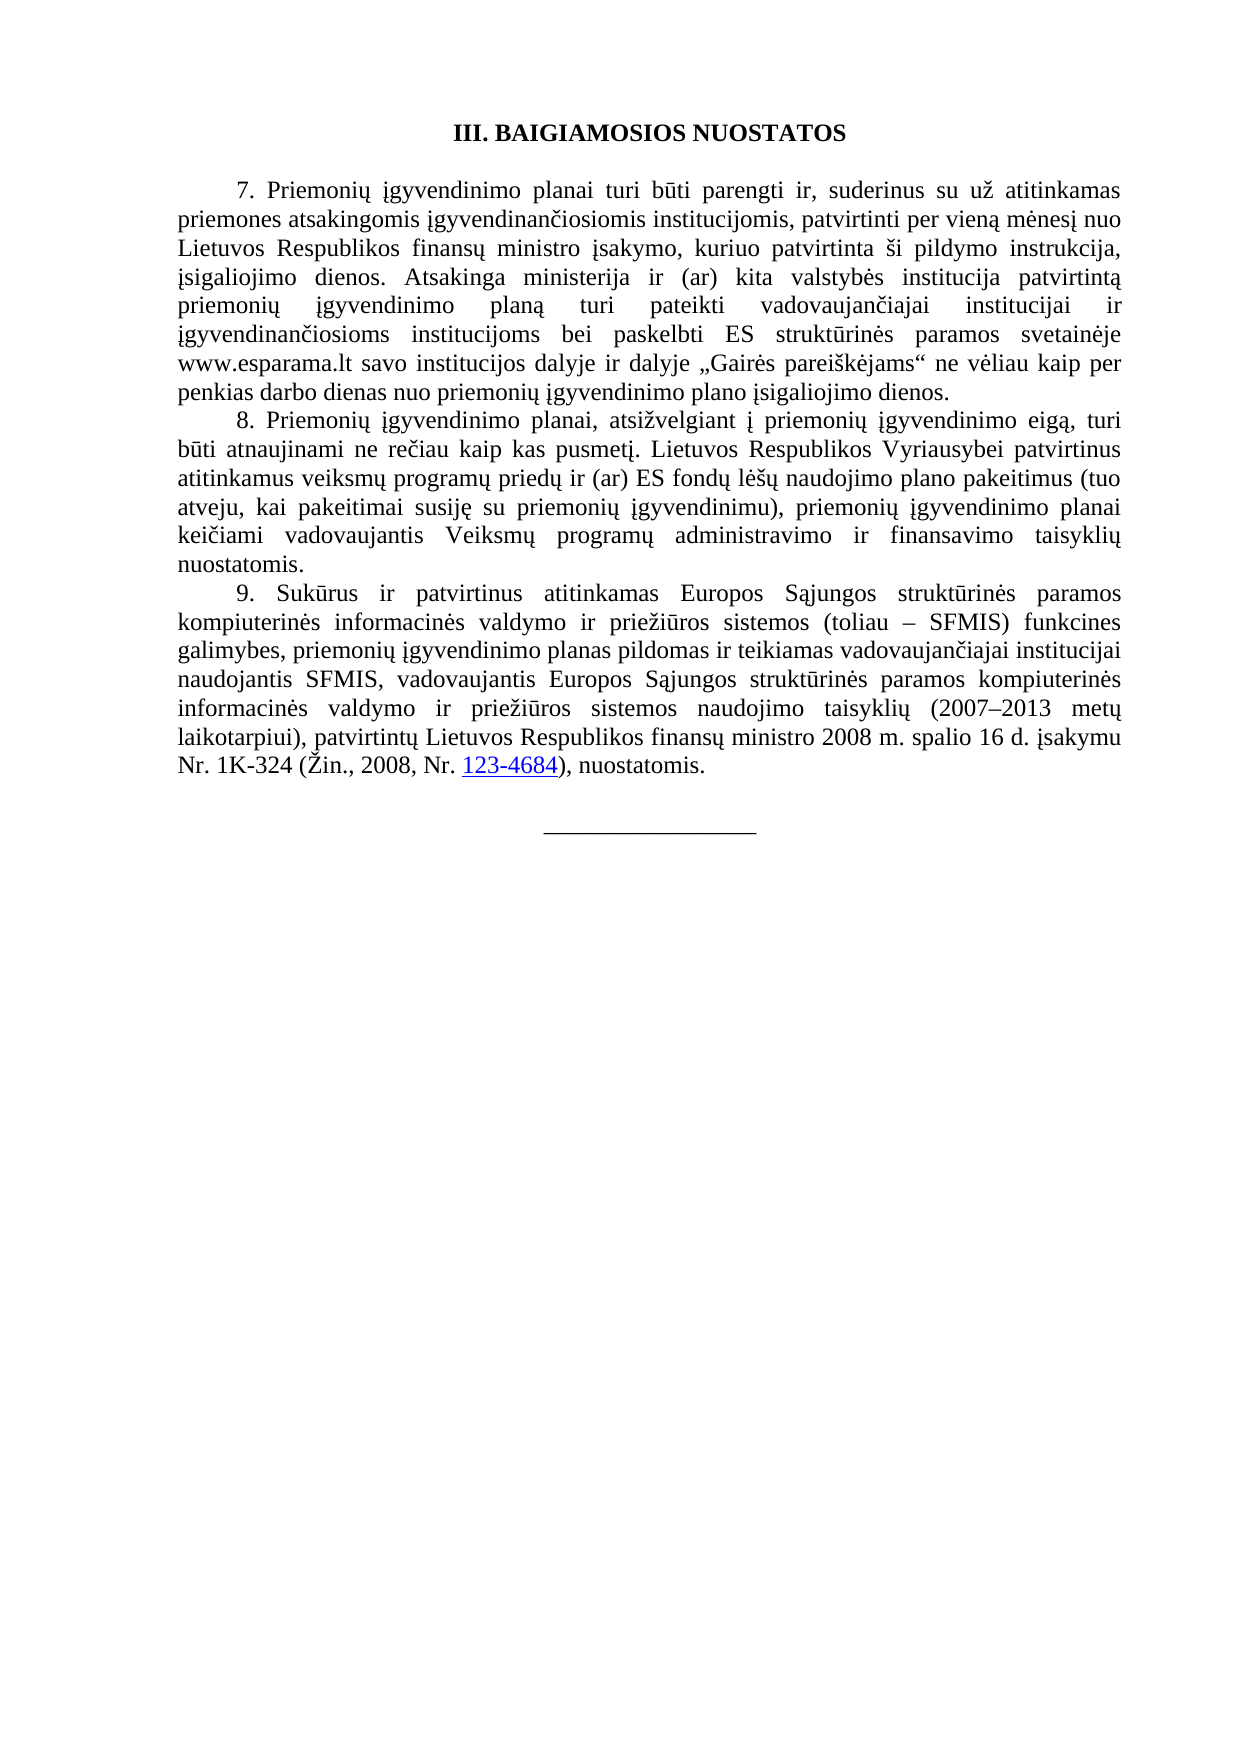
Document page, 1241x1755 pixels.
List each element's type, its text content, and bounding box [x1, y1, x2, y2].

text III. BAIGIAMOSIOS NUOSTATOS [177, 118, 1122, 147]
text 7. Priemonių įgyvendinimo planai turi būti parengti ir, suderinus su už atitinkamas priemones atsakingomis įgyvendinančiosiomis institucijomis, patvirtinti per vieną mėnesį nuo Lietuvos Respublikos finansų ministro įsakymo, kuriuo patvirtinta ši pildymo instrukcija, įsigaliojimo dienos. Atsakinga ministerija ir (ar) kita valstybės institucija patvirtintą priemonių įgyvendinimo planą turi pateikti vadovaujančiajai institucijai ir įgyvendinančiosioms institucijoms bei paskelbti ES struktūrinės paramos svetainėje www.esparama.lt savo institucijos dalyje ir dalyje „Gairės pareiškėjams“ ne vėliau kaip per penkias darbo dienas nuo priemonių įgyvendinimo plano įsigaliojimo dienos. [177, 176, 1122, 406]
text _________________ [177, 808, 1122, 837]
text 9. Sukūrus ir patvirtinus atitinkamas Europos Sąjungos struktūrinės paramos kompiuterinės informacinės valdymo ir priežiūros sistemos (toliau – SFMIS) funkcines galimybes, priemonių įgyvendinimo planas pildomas ir teikiamas vadovaujančiajai institucijai naudojantis SFMIS, vadovaujantis Europos Sąjungos struktūrinės paramos kompiuterinės informacinės valdymo ir priežiūros sistemos naudojimo taisyklių (2007–2013 metų laikotarpiui), patvirtintų Lietuvos Respublikos finansų ministro 2008 m. spalio 16 d. įsakymu Nr. 1K-324 (Žin., 2008, Nr. 123-4684), nuostatomis. [177, 578, 1122, 779]
text 8. Priemonių įgyvendinimo planai, atsižvelgiant į priemonių įgyvendinimo eigą, turi būti atnaujinami ne rečiau kaip kas pusmetį. Lietuvos Respublikos Vyriausybei patvirtinus atitinkamus veiksmų programų priedų ir (ar) ES fondų lėšų naudojimo plano pakeitimus (tuo atveju, kai pakeitimai susiję su priemonių įgyvendinimu), priemonių įgyvendinimo planai keičiami vadovaujantis Veiksmų programų administravimo ir finansavimo taisyklių nuostatomis. [177, 406, 1122, 578]
